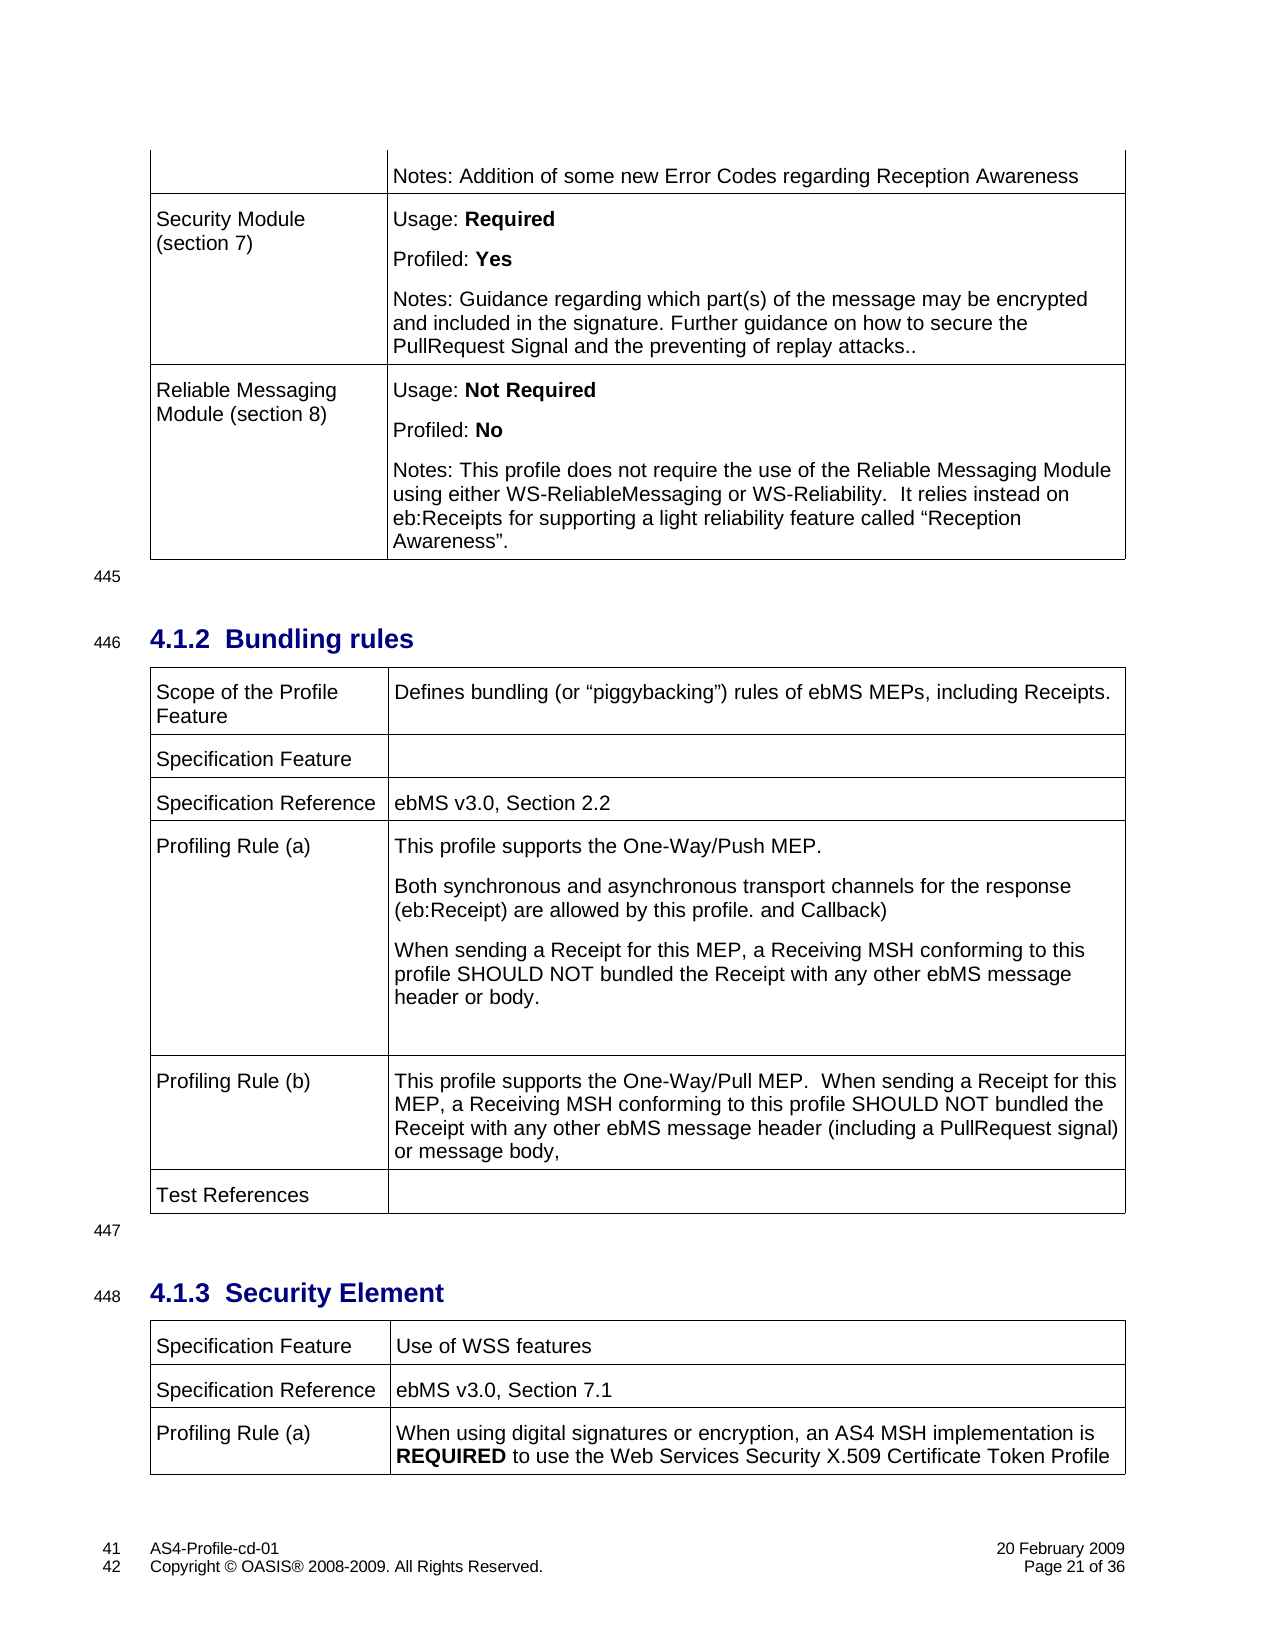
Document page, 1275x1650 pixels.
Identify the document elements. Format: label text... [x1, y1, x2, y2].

table_cell [151, 150, 387, 193]
table_cell Usage: Not Required Profiled: No Notes: This profile does not require the use of the Reliable Messaging Module using either WS-ReliableMessaging or WS-Reliability. It relies instead on eb:Receipts for supporting a light reliability feature called “Reception Awareness”. [388, 365, 1125, 559]
table_cell Specification Reference [151, 1365, 390, 1407]
table_cell [389, 735, 1125, 777]
table_header Scope of the Profile Feature [151, 668, 388, 734]
subtitle Security Element [150, 1278, 1125, 1308]
table_cell Security Module (section 7) [151, 194, 387, 364]
table_cell This profile supports the One-Way/Push MEP. Both synchronous and asynchronous transport channels for the response (eb:Receipt) are allowed by this profile. and Callback) When sending a Receipt for this MEP, a Receiving MSH conforming to this profile SHOULD NOT bundled the Receipt with any other ebMS message header or body. [389, 821, 1125, 1055]
table_cell Profiling Rule (b) [151, 1056, 388, 1169]
table_cell ebMS v3.0, Section 7.1 [391, 1365, 1125, 1407]
table_cell Profiling Rule (a) [151, 821, 388, 1055]
table_cell Test References [151, 1170, 388, 1213]
table_cell Profiling Rule (a) [151, 1408, 390, 1474]
table_cell Usage: Required Profiled: Yes Notes: Guidance regarding which part(s) of the message may be encrypted and included in the signature. Further guidance on how to secure the PullRequest Signal and the preventing of replay attacks.. [388, 194, 1125, 364]
table_header Defines bundling (or “piggybacking”) rules of ebMS MEPs, including Receipts. [389, 668, 1125, 734]
table_cell Specification Feature [151, 735, 388, 777]
table_header Specification Feature [151, 1321, 390, 1364]
table_cell When using digital signatures or encryption, an AS4 MSH implementation is REQUIRED to use the Web Services Security X.509 Certificate Token Profile [391, 1408, 1125, 1474]
table_cell ebMS v3.0, Section 2.2 [389, 778, 1125, 820]
table_cell Notes: Addition of some new Error Codes regarding Reception Awareness [388, 150, 1125, 193]
table_cell Reliable Messaging Module (section 8) [151, 365, 387, 559]
table_header Use of WSS features [391, 1321, 1125, 1364]
table_cell [389, 1170, 1125, 1213]
table_cell Specification Reference [151, 778, 388, 820]
table_cell This profile supports the One-Way/Pull MEP. When sending a Receipt for this MEP, a Receiving MSH conforming to this profile SHOULD NOT bundled the Receipt with any other ebMS message header (including a PullRequest signal) or message body, [389, 1056, 1125, 1169]
subtitle Bundling rules [150, 624, 1125, 654]
